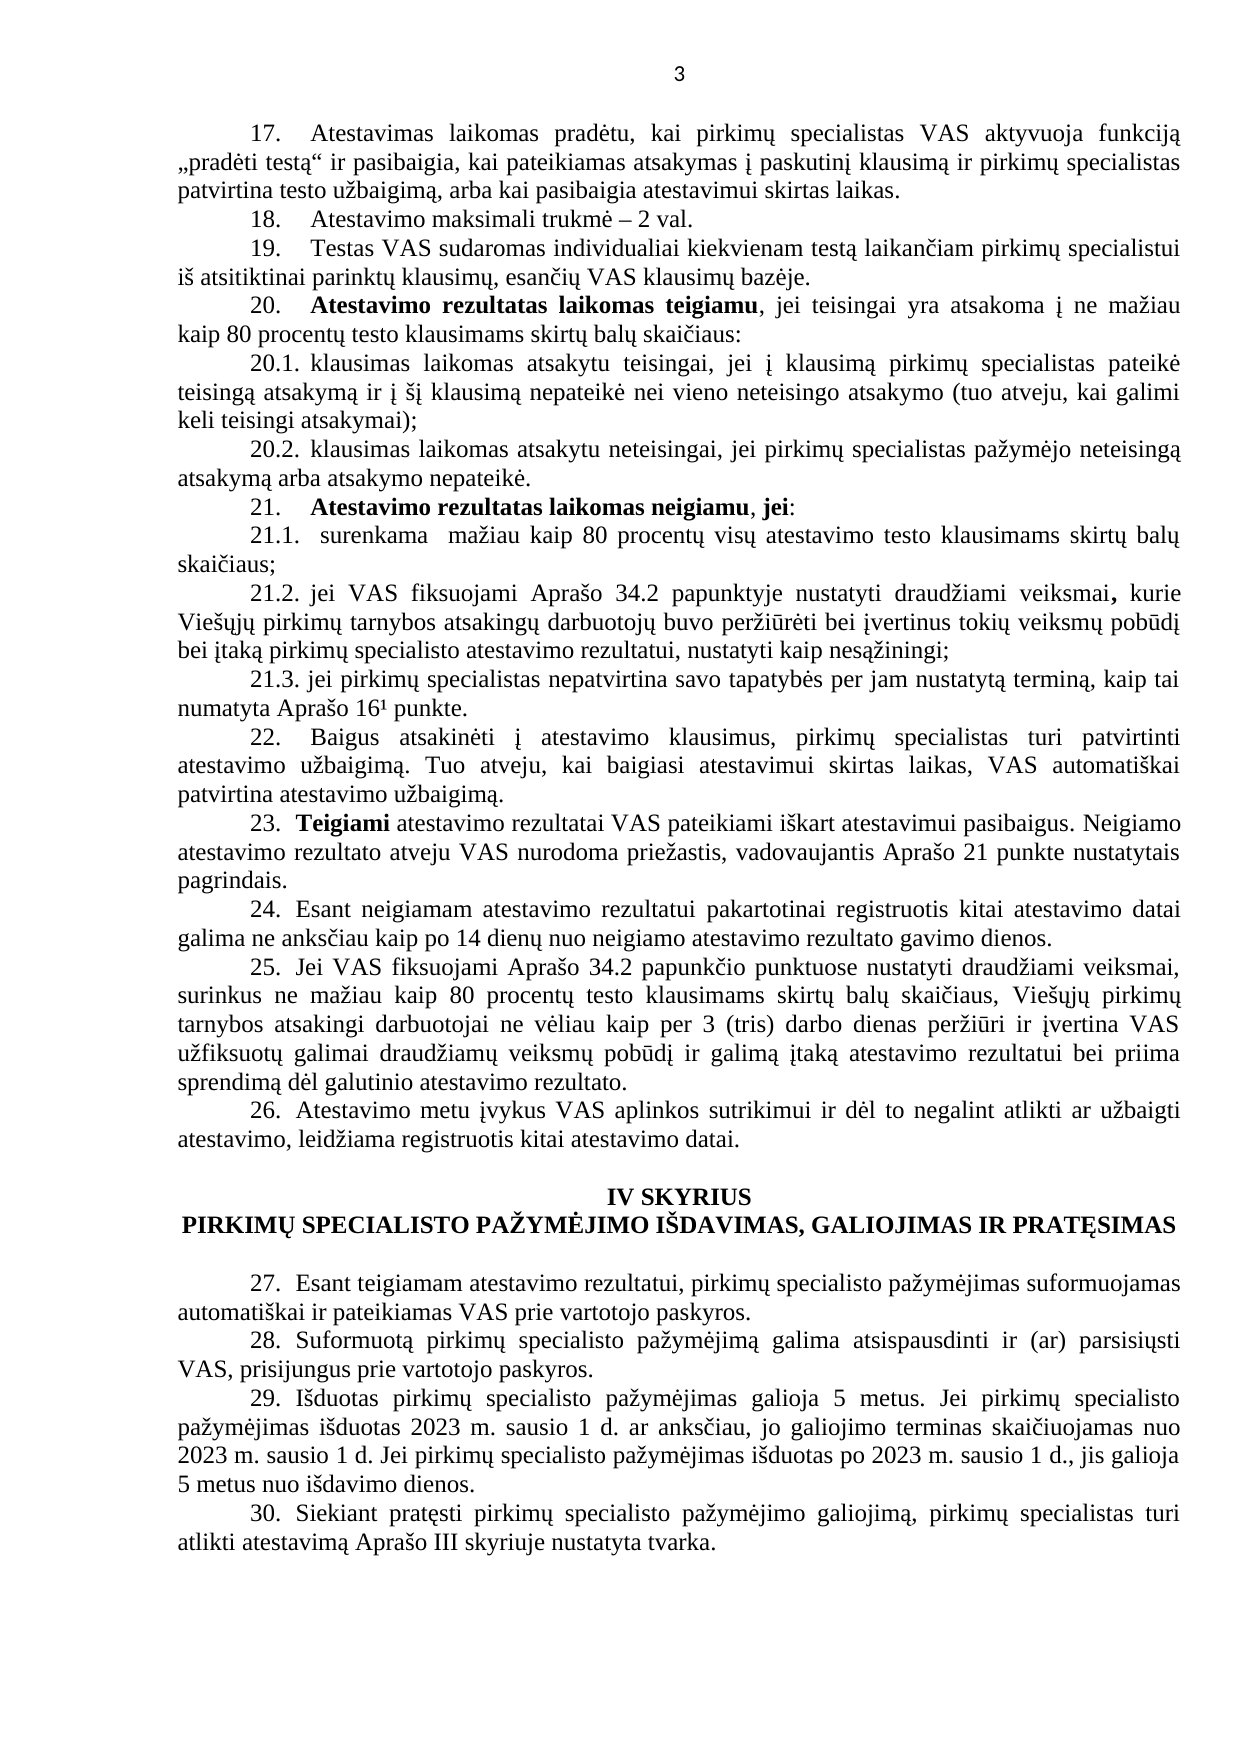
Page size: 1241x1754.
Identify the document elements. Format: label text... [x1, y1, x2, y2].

text 27. Esant teigiamam atestavimo rezultatui, pirkimų specialisto pažymėjimas suformuojamas automatiškai ir pateikiamas VAS prie vartotojo paskyros. [177, 1268, 1181, 1326]
text 23. Teigiami atestavimo rezultatai VAS pateikiami iškart atestavimui pasibaigus. Neigiamo atestavimo rezultato atveju VAS nurodoma priežastis, vadovaujantis Aprašo 21 punkte nustatytais pagrindais. [177, 808, 1181, 894]
text 21.2. jei VAS fiksuojami Aprašo 34.2 papunktyje nustatyti draudžiami veiksmai, kurie Viešųjų pirkimų tarnybos atsakingų darbuotojų buvo peržiūrėti bei įvertinus tokių veiksmų pobūdį bei įtaką pirkimų specialisto atestavimo rezultatui, nustatyti kaip nesąžiningi; [177, 578, 1181, 664]
text PIRKIMŲ SPECIALISTO PAŽYMĖJIMO IŠDAVIMAS, GALIOJIMAS IR PRATĘSIMAS [177, 1211, 1181, 1239]
text 30. Siekiant pratęsti pirkimų specialisto pažymėjimo galiojimą, pirkimų specialistas turi atlikti atestavimą Aprašo III skyriuje nustatyta tvarka. [177, 1498, 1181, 1556]
text 24. Esant neigiamam atestavimo rezultatui pakartotinai registruotis kitai atestavimo datai galima ne anksčiau kaip po 14 dienų nuo neigiamo atestavimo rezultato gavimo dienos. [177, 894, 1181, 952]
text 21.1. surenkama mažiau kaip 80 procentų visų atestavimo testo klausimams skirtų balų skaičiaus; [177, 521, 1181, 578]
text 20.2. klausimas laikomas atsakytu neteisingai, jei pirkimų specialistas pažymėjo neteisingą atsakymą arba atsakymo nepateikė. [177, 434, 1181, 492]
text 17. Atestavimas laikomas pradėtu, kai pirkimų specialistas VAS aktyvuoja funkciją „pradėti testą“ ir pasibaigia, kai pateikiamas atsakymas į paskutinį klausimą ir pirkimų specialistas patvirtina testo užbaigimą, arba kai pasibaigia atestavimui skirtas laikas. [177, 118, 1181, 204]
text 28. Suformuotą pirkimų specialisto pažymėjimą galima atsispausdinti ir (ar) parsisiųsti VAS, prisijungus prie vartotojo paskyros. [177, 1326, 1181, 1383]
text 25. Jei VAS fiksuojami Aprašo 34.2 papunkčio punktuose nustatyti draudžiami veiksmai, surinkus ne mažiau kaip 80 procentų testo klausimams skirtų balų skaičiaus, Viešųjų pirkimų tarnybos atsakingi darbuotojai ne vėliau kaip per 3 (tris) darbo dienas peržiūri ir įvertina VAS užfiksuotų galimai draudžiamų veiksmų pobūdį ir galimą įtaką atestavimo rezultatui bei priima sprendimą dėl galutinio atestavimo rezultato. [177, 952, 1181, 1096]
text 20. Atestavimo rezultatas laikomas teigiamu, jei teisingai yra atsakoma į ne mažiau kaip 80 procentų testo klausimams skirtų balų skaičiaus: [177, 291, 1181, 348]
text 26. Atestavimo metu įvykus VAS aplinkos sutrikimui ir dėl to negalint atlikti ar užbaigti atestavimo, leidžiama registruotis kitai atestavimo datai. [177, 1096, 1181, 1153]
text 19. Testas VAS sudaromas individualiai kiekvienam testą laikančiam pirkimų specialistui iš atsitiktinai parinktų klausimų, esančių VAS klausimų bazėje. [177, 233, 1181, 291]
text IV SKYRIUS [177, 1182, 1181, 1211]
text 22. Baigus atsakinėti į atestavimo klausimus, pirkimų specialistas turi patvirtinti atestavimo užbaigimą. Tuo atveju, kai baigiasi atestavimui skirtas laikas, VAS automatiškai patvirtina atestavimo užbaigimą. [177, 722, 1181, 808]
text 20.1. klausimas laikomas atsakytu teisingai, jei į klausimą pirkimų specialistas pateikė teisingą atsakymą ir į šį klausimą nepateikė nei vieno neteisingo atsakymo (tuo atveju, kai galimi keli teisingi atsakymai); [177, 348, 1181, 434]
text 18. Atestavimo maksimali trukmė – 2 val. [177, 204, 1181, 233]
text 21. Atestavimo rezultatas laikomas neigiamu, jei: [177, 492, 1181, 521]
text 29. Išduotas pirkimų specialisto pažymėjimas galioja 5 metus. Jei pirkimų specialisto pažymėjimas išduotas 2023 m. sausio 1 d. ar anksčiau, jo galiojimo terminas skaičiuojamas nuo 2023 m. sausio 1 d. Jei pirkimų specialisto pažymėjimas išduotas po 2023 m. sausio 1 d., jis galioja 5 metus nuo išdavimo dienos. [177, 1383, 1181, 1498]
text 21.3. jei pirkimų specialistas nepatvirtina savo tapatybės per jam nustatytą terminą, kaip tai numatyta Aprašo 16¹ punkte. [177, 664, 1181, 722]
